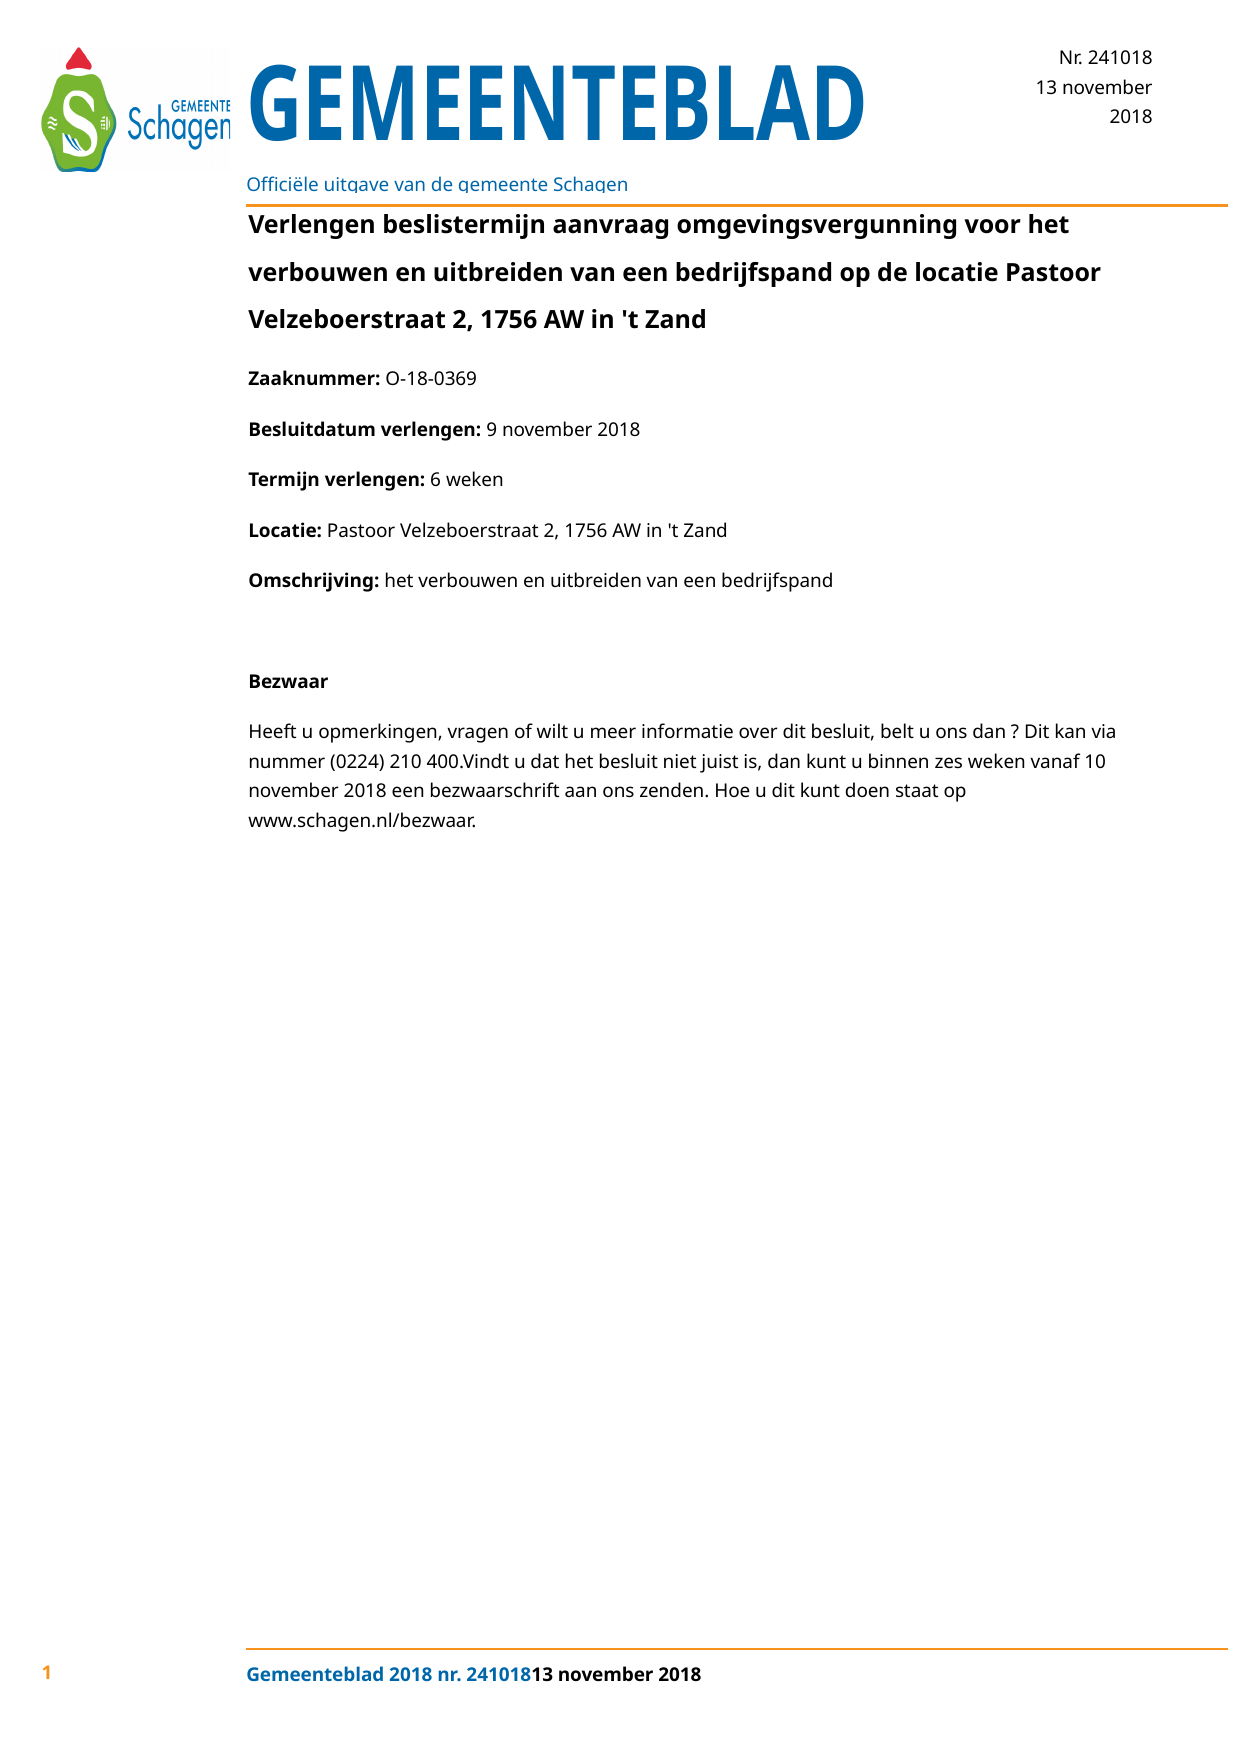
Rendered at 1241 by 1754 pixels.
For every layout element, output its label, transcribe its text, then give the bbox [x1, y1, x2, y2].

picture [41, 47, 231, 172]
text Locatie: Pastoor Velzeboerstraat 2, 1756 AW in 't Zand [248, 517, 1152, 542]
text Termijn verlengen: 6 weken [248, 466, 1152, 492]
text Besluitdatum verlengen: 9 november 2018 [248, 416, 1152, 442]
text Heeft u opmerkingen, vragen of wilt u meer informatie over dit besluit, belt u ons dan ? Dit kan via nummer (0224) 210 400.Vindt u dat het besluit niet juist is, dan kunt u binnen zes weken vanaf 10 november 2018 een bezwaarschrift aan ons zenden. Hoe u dit kunt doen staat op www.schagen.nl/bezwaar. [248, 718, 1152, 833]
text Bezwaar [248, 668, 1152, 694]
text Zaaknummer: O-18-0369 [248, 366, 1152, 391]
text Verlengen beslistermijn aanvraag omgevingsvergunning voor het verbouwen en uitbreiden van een bedrijfspand op de locatie Pastoor Velzeboerstraat 2, 1756 AW in 't Zand [248, 207, 1152, 336]
text Omschrijving: het verbouwen en uitbreiden van een bedrijfspand [248, 567, 1152, 593]
